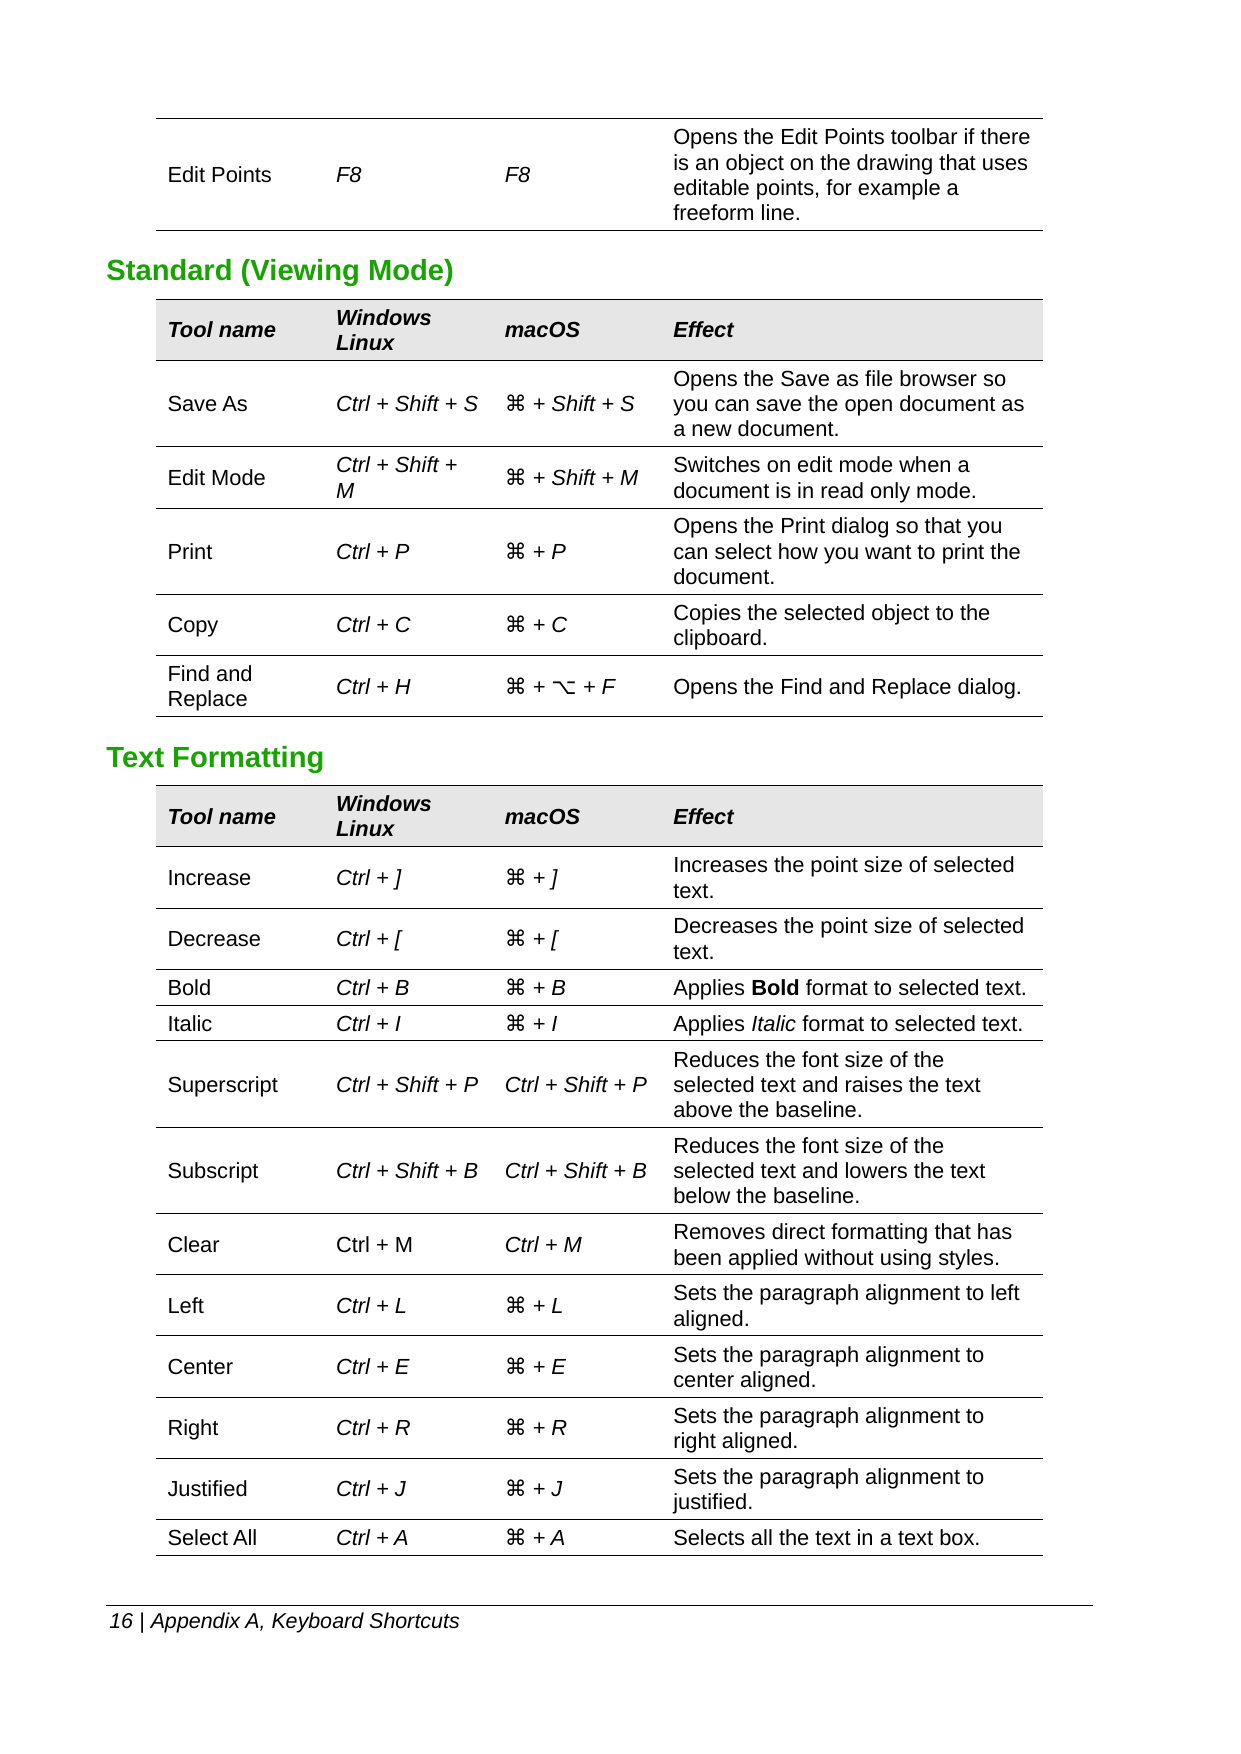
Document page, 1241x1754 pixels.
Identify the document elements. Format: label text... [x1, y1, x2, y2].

table_cell Reduces the font size of the selected text and lowers the text below the baseline. [661, 1128, 1043, 1213]
table_cell Print [156, 509, 324, 594]
table_header Tool name [156, 786, 324, 846]
table_cell Switches on edit mode when a document is in read only mode. [661, 447, 1043, 507]
table_cell Opens the Save as file browser so you can save the open document as a new document. [661, 361, 1043, 446]
table_cell Ctrl + L [324, 1275, 493, 1335]
table_cell Reduces the font size of the selected text and raises the text above the baseline. [661, 1041, 1043, 1127]
table_header macOS [493, 786, 661, 846]
table_cell Ctrl + J [324, 1459, 493, 1519]
table_cell ⌘ + C [493, 595, 661, 655]
table_cell Ctrl + Shift + P [324, 1041, 493, 1127]
table_cell Applies Italic format to selected text. [661, 1006, 1043, 1040]
table_cell Ctrl + M [493, 1214, 661, 1274]
table_header Tool name [156, 300, 324, 360]
table_cell ⌘ + ] [493, 847, 661, 907]
table_cell Decrease [156, 909, 324, 968]
table_header Effect [661, 786, 1043, 846]
table_cell Decreases the point size of selected text. [661, 909, 1043, 968]
table_cell Ctrl + Shift + B [493, 1128, 661, 1213]
table_cell Right [156, 1398, 324, 1458]
table_cell Ctrl + Shift + S [324, 361, 493, 446]
table_cell ⌘ + B [493, 970, 661, 1004]
table_cell Ctrl + [ [324, 909, 493, 968]
table_cell F8 [324, 119, 493, 230]
table_cell Ctrl + P [324, 509, 493, 594]
table_cell F8 [493, 119, 661, 230]
table_cell Save As [156, 361, 324, 446]
table_cell Superscript [156, 1041, 324, 1127]
table_cell Increases the point size of selected text. [661, 847, 1043, 907]
table_header Windows Linux [324, 786, 493, 846]
table_cell Ctrl + Shift + P [493, 1041, 661, 1127]
table_cell Ctrl + E [324, 1336, 493, 1397]
table_cell Copies the selected object to the clipboard. [661, 595, 1043, 655]
table_cell Sets the paragraph alignment to center aligned. [661, 1336, 1043, 1397]
table_cell ⌘ + I [493, 1006, 661, 1040]
table_cell Increase [156, 847, 324, 907]
table_cell Ctrl + I [324, 1006, 493, 1040]
table_cell ⌘ + Shift + M [493, 447, 661, 507]
table_cell ⌘ + E [493, 1336, 661, 1397]
table_cell ⌘ + ⌥ + F [493, 656, 661, 716]
table_cell Ctrl + B [324, 970, 493, 1004]
table_cell Justified [156, 1459, 324, 1519]
table_cell Left [156, 1275, 324, 1335]
table_cell ⌘ + J [493, 1459, 661, 1519]
table_cell Ctrl + Shift + B [324, 1128, 493, 1213]
table_header macOS [493, 300, 661, 360]
table_cell Edit Mode [156, 447, 324, 507]
table_cell Applies Bold format to selected text. [661, 970, 1043, 1004]
table_cell ⌘ + A [493, 1520, 661, 1555]
table_cell Copy [156, 595, 324, 655]
table_cell Subscript [156, 1128, 324, 1213]
table_cell Ctrl + A [324, 1520, 493, 1555]
table_cell Selects all the text in a text box. [661, 1520, 1043, 1555]
subtitle Text Formatting [106, 740, 1093, 773]
table_cell Ctrl + H [324, 656, 493, 716]
table_cell Italic [156, 1006, 324, 1040]
table_cell ⌘ + L [493, 1275, 661, 1335]
table_cell Clear [156, 1214, 324, 1274]
table_cell ⌘ + R [493, 1398, 661, 1458]
table_cell Opens the Find and Replace dialog. [661, 656, 1043, 716]
table_cell ⌘ + P [493, 509, 661, 594]
table_cell Removes direct formatting that has been applied without using styles. [661, 1214, 1043, 1274]
subtitle Standard (Viewing Mode) [106, 253, 1093, 287]
table_cell Edit Points [156, 119, 324, 230]
table_cell ⌘ + [ [493, 909, 661, 968]
table_cell Ctrl + R [324, 1398, 493, 1458]
table_cell Sets the paragraph alignment to left aligned. [661, 1275, 1043, 1335]
table_cell Ctrl + ] [324, 847, 493, 907]
table_cell Find and Replace [156, 656, 324, 716]
table_cell Opens the Edit Points toolbar if there is an object on the drawing that uses editable points, for example a freeform line. [661, 119, 1043, 230]
table_header Windows Linux [324, 300, 493, 360]
table_cell Sets the paragraph alignment to justified. [661, 1459, 1043, 1519]
table_cell Bold [156, 970, 324, 1004]
table_header Effect [661, 300, 1043, 360]
table_cell Ctrl + M [324, 1214, 493, 1274]
table_cell Select All [156, 1520, 324, 1555]
table_cell Sets the paragraph alignment to right aligned. [661, 1398, 1043, 1458]
table_cell Ctrl + Shift + M [324, 447, 493, 507]
table_cell ⌘ + Shift + S [493, 361, 661, 446]
table_cell Center [156, 1336, 324, 1397]
table_cell Opens the Print dialog so that you can select how you want to print the document. [661, 509, 1043, 594]
table_cell Ctrl + C [324, 595, 493, 655]
